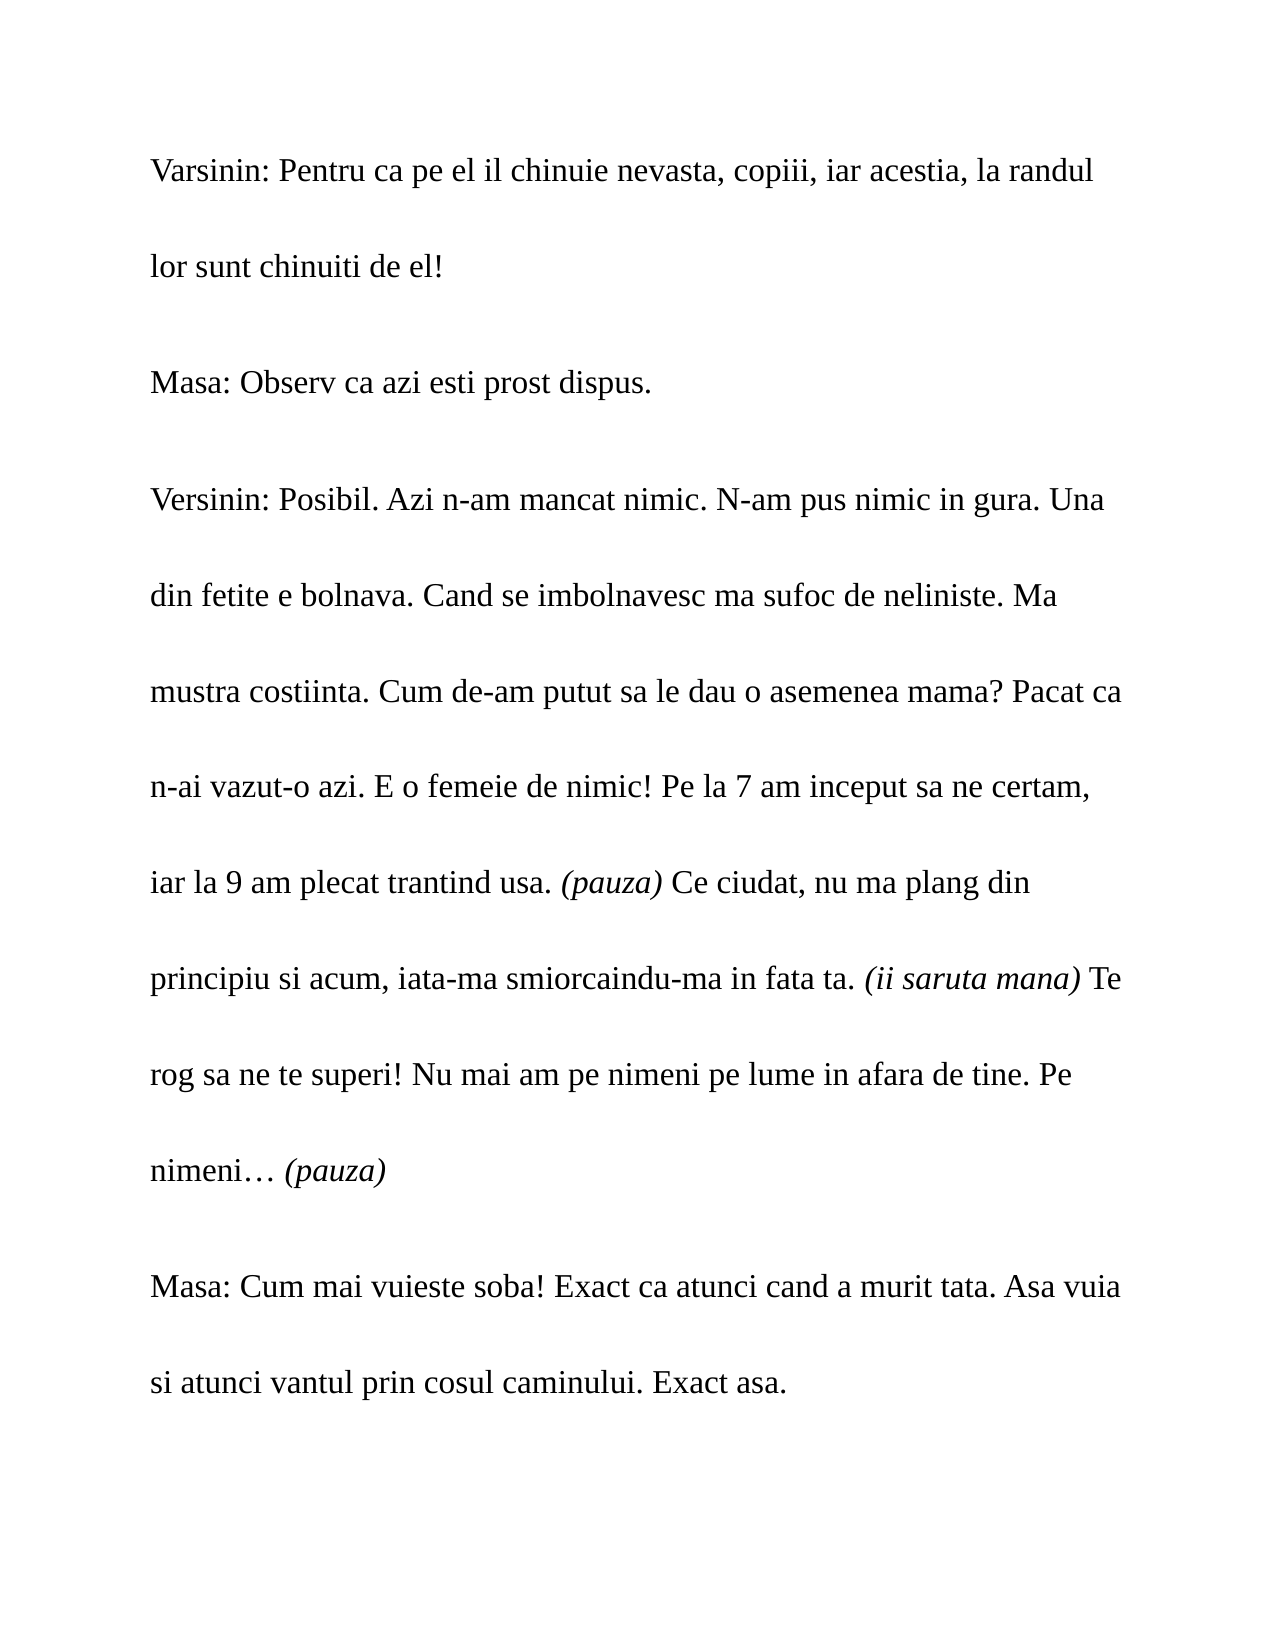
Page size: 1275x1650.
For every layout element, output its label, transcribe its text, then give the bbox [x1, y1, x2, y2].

text Varsinin: Pentru ca pe el il chinuie nevasta, copiii, iar acestia, la randul lor sunt chinuiti de el! [150, 150, 1125, 284]
text Versinin: Posibil. Azi n-am mancat nimic. N-am pus nimic in gura. Una din fetite e bolnava. Cand se imbolnavesc ma sufoc de neliniste. Ma mustra costiinta. Cum de-am putut sa le dau o asemenea mama? Pacat ca n-ai vazut-o azi. E o femeie de nimic! Pe la 7 am inceput sa ne certam, iar la 9 am plecat trantind usa. (pauza) Ce ciudat, nu ma plang din principiu si acum, iata-ma smiorcaindu-ma in fata ta. (ii saruta mana) Te rog sa ne te superi! Nu mai am pe nimeni pe lume in afara de tine. Pe nimeni… (pauza) [150, 479, 1125, 1188]
text Masa: Observ ca azi esti prost dispus. [150, 362, 1125, 401]
text Masa: Cum mai vuieste soba! Exact ca atunci cand a murit tata. Asa vuia si atunci vantul prin cosul caminului. Exact asa. [150, 1267, 1125, 1401]
